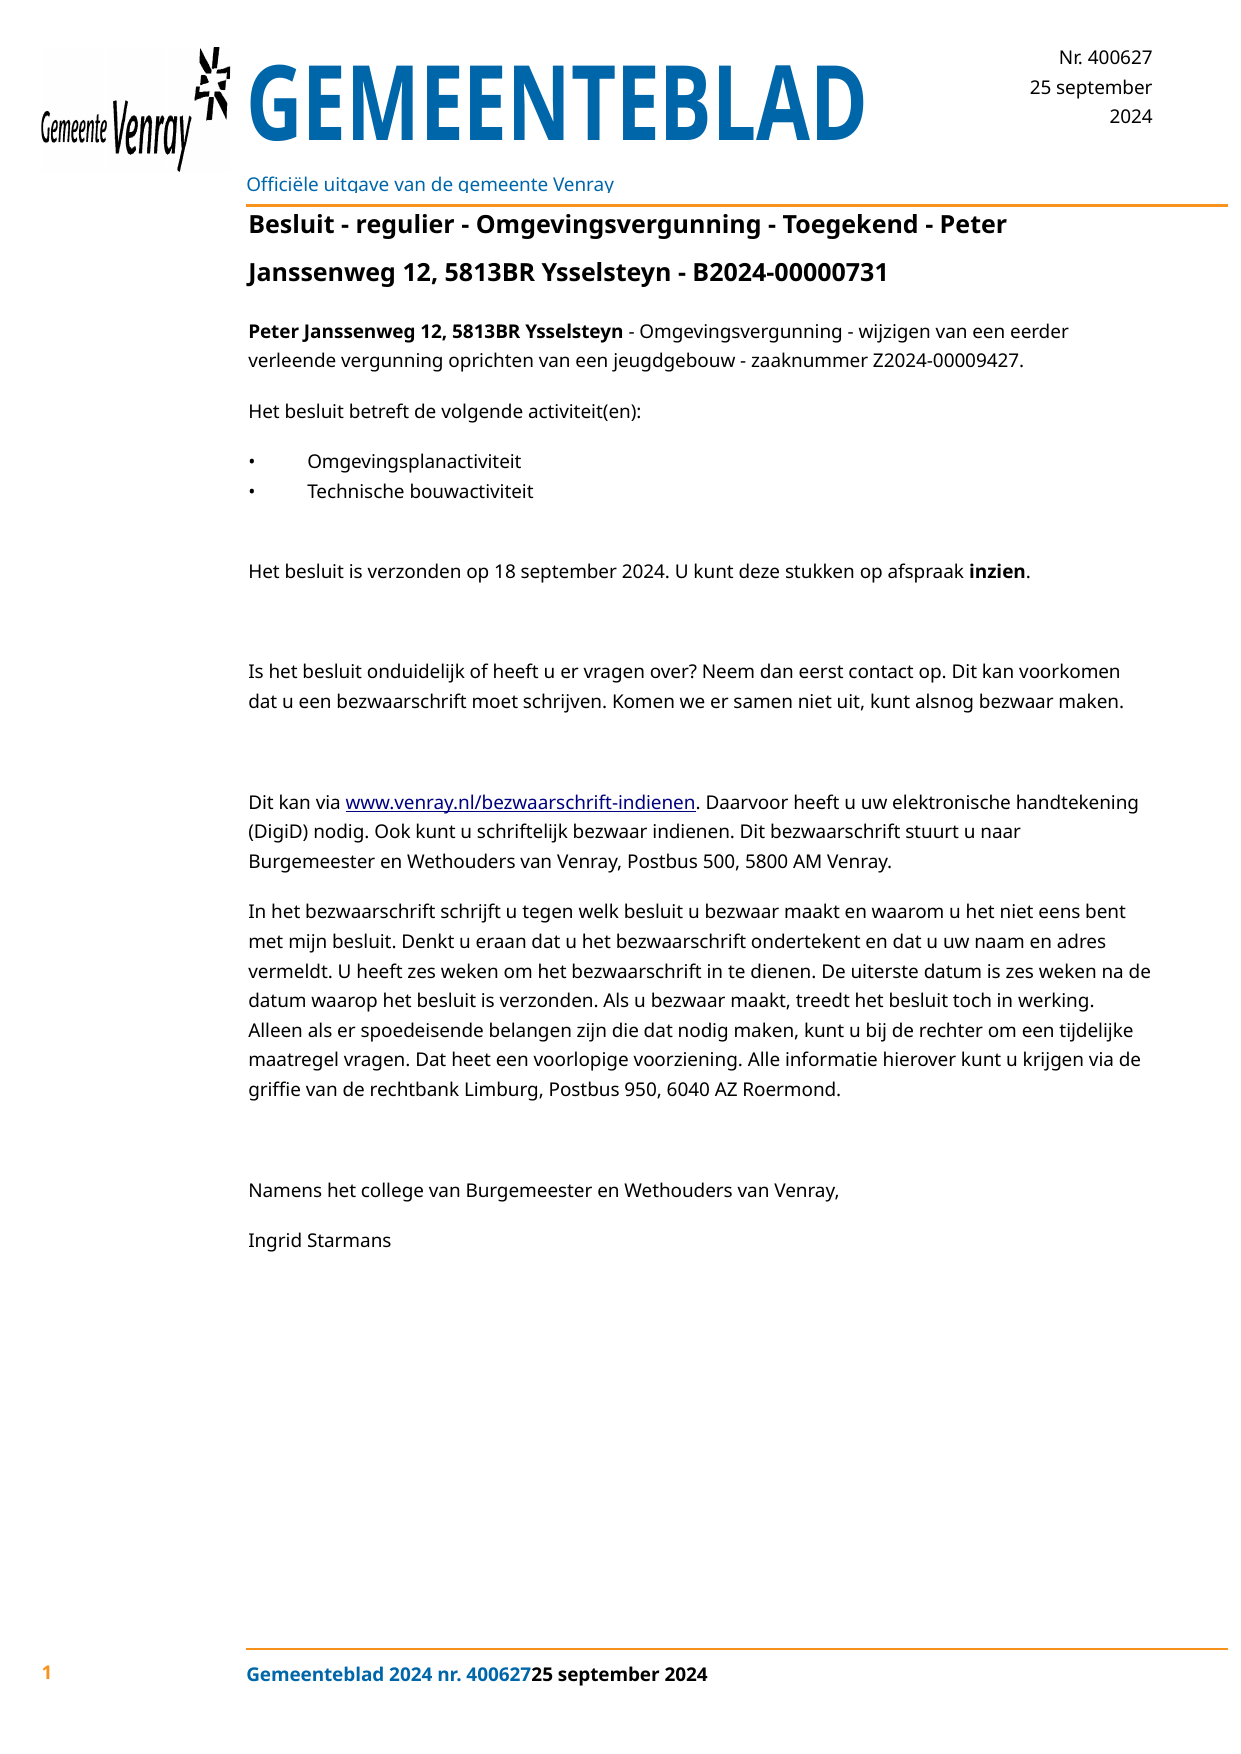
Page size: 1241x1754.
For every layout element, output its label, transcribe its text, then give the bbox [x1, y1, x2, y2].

text Het besluit is verzonden op 18 september 2024. U kunt deze stukken op afspraak inzien. [248, 558, 1152, 584]
list Technische bouwactiviteit [248, 478, 1152, 504]
text In het bezwaarschrift schrijft u tegen welk besluit u bezwaar maakt en waarom u het niet eens bent met mijn besluit. Denkt u eraan dat u het bezwaarschrift ondertekent en dat u uw naam en adres vermeldt. U heeft zes weken om het bezwaarschrift in te dienen. De uiterste datum is zes weken na de datum waarop het besluit is verzonden. Als u bezwaar maakt, treedt het besluit toch in werking. Alleen als er spoedeisende belangen zijn die dat nodig maken, kunt u bij de rechter om een tijdelijke maatregel vragen. Dat heet een voorlopige voorziening. Alle informatie hierover kunt u krijgen via de griffie van de rechtbank Limburg, Postbus 950, 6040 AZ Roermond. [248, 899, 1152, 1102]
picture [41, 47, 231, 172]
list Omgevingsplanactiviteit [248, 448, 1152, 474]
text Namens het college van Burgemeester en Wethouders van Venray, [248, 1177, 1152, 1203]
text Is het besluit onduidelijk of heeft u er vragen over? Neem dan eerst contact op. Dit kan voorkomen dat u een bezwaarschrift moet schrijven. Komen we er samen niet uit, kunt alsnog bezwaar maken. [248, 659, 1152, 714]
text Dit kan via www.venray.nl/bezwaarschrift-indienen. Daarvoor heeft u uw elektronische handtekening (DigiD) nodig. Ook kunt u schriftelijk bezwaar indienen. Dit bezwaarschrift stuurt u naar Burgemeester en Wethouders van Venray, Postbus 500, 5800 AM Venray. [248, 789, 1152, 874]
text Peter Janssenweg 12, 5813BR Ysselsteyn - Omgevingsvergunning - wijzigen van een eerder verleende vergunning oprichten van een jeugdgebouw - zaaknummer Z2024-00009427. [248, 318, 1152, 373]
text Het besluit betreft de volgende activiteit(en): [248, 398, 1152, 424]
text Besluit - regulier - Omgevingsvergunning - Toegekend - Peter Janssenweg 12, 5813BR Ysselsteyn - B2024-00000731 [248, 207, 1152, 288]
text Ingrid Starmans [248, 1227, 1152, 1253]
